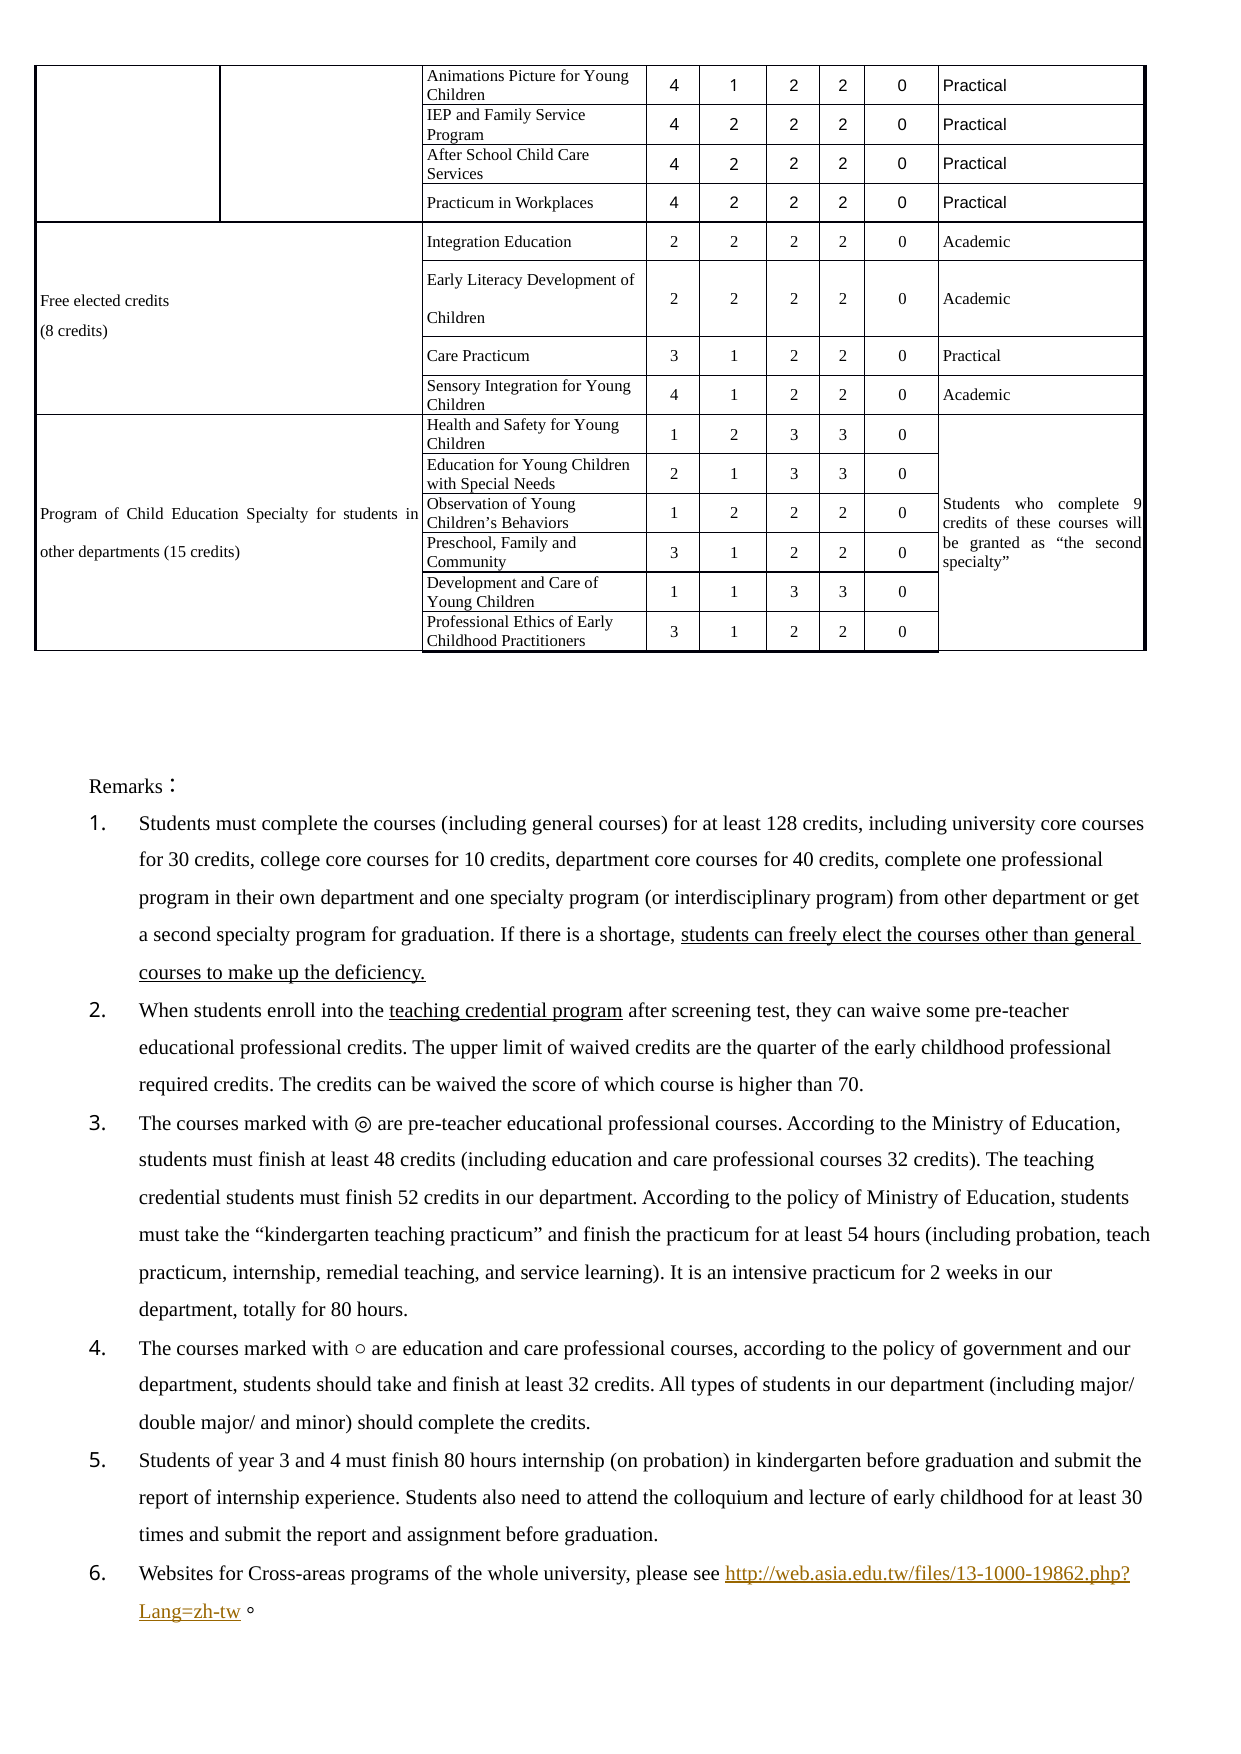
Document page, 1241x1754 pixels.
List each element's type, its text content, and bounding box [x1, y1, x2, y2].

table_cell 4 [647, 184, 699, 221]
table_cell 3 [820, 573, 864, 611]
table_cell 2 [820, 66, 864, 104]
list Students must complete the courses (including general courses) for at least 128 credits, including university core courses for 30 credits, college core courses for 10 credits, department core courses for 40 credits, complete one professional program in their own department and one specialty program (or interdisciplinary program) from other department or get a second specialty program for graduation. If there is a shortage, students can freely elect the courses other than general courses to make up the deficiency. [89, 803, 1152, 991]
table_cell 0 [865, 612, 938, 650]
table_cell Academic [939, 223, 1143, 260]
table_cell Preschool, Family and Community [423, 533, 646, 571]
table_cell 2 [647, 261, 699, 336]
table_cell 0 [865, 454, 938, 493]
list When students enroll into the teaching credential program after screening test, they can waive some pre-teacher educational professional credits. The upper limit of waived credits are the quarter of the early childhood professional required credits. The credits can be waived the score of which course is higher than 70. [89, 991, 1152, 1103]
table_cell Free elected credits (8 credits) [37, 223, 422, 414]
table_cell Students who complete 9 credits of these courses will be granted as “the second specialty” [939, 415, 1143, 650]
table_cell 4 [647, 376, 699, 414]
table_cell 1 [700, 533, 766, 571]
table_cell 2 [647, 223, 699, 260]
table_cell 4 [647, 105, 699, 143]
table_cell 2 [767, 533, 819, 571]
table_cell Education for Young Children with Special Needs [423, 454, 646, 493]
table_cell Health and Safety for Young Children [423, 415, 646, 453]
table_cell 2 [767, 612, 819, 650]
table_cell Early Literacy Development of Children [423, 261, 646, 336]
table_cell 1 [700, 612, 766, 650]
table_cell 2 [700, 261, 766, 336]
table_cell 2 [700, 494, 766, 532]
table_cell Practical [939, 337, 1143, 374]
table_cell 2 [700, 415, 766, 453]
table_cell 1 [647, 573, 699, 611]
list The courses marked with ◎ are pre-teacher educational professional courses. According to the Ministry of Education, students must finish at least 48 credits (including education and care professional courses 32 credits). The teaching credential students must finish 52 credits in our department. According to the policy of Ministry of Education, students must take the “kindergarten teaching practicum” and finish the practicum for at least 54 hours (including probation, teach practicum, internship, remedial teaching, and service learning). It is an intensive practicum for 2 weeks in our department, totally for 80 hours. [89, 1103, 1152, 1328]
table_cell 0 [865, 415, 938, 453]
table_cell [37, 66, 219, 221]
table_cell 2 [767, 376, 819, 414]
table_cell 2 [700, 105, 766, 143]
table_cell 2 [820, 533, 864, 571]
table_cell Sensory Integration for Young Children [423, 376, 646, 414]
table_cell 3 [647, 337, 699, 374]
list Websites for Cross-areas programs of the whole university, please see http://web.asia.edu.tw/files/13-1000-19862.php?Lang=zh-tw。 [89, 1553, 1152, 1628]
table_cell Program of Child Education Specialty for students in other departments (15 credits) [37, 415, 422, 650]
table_cell 0 [865, 573, 938, 611]
table_cell Academic [939, 376, 1143, 414]
table_cell 1 [700, 454, 766, 493]
list The courses marked with ○ are education and care professional courses, according to the policy of government and our department, students should take and finish at least 32 credits. All types of students in our department (including major/ double major/ and minor) should complete the credits. [89, 1328, 1152, 1441]
table_cell 0 [865, 145, 938, 183]
table_cell 2 [767, 105, 819, 143]
table_cell 2 [820, 261, 864, 336]
table_cell 2 [647, 454, 699, 493]
table_cell 2 [820, 337, 864, 374]
table_cell 3 [647, 612, 699, 650]
table_cell 2 [700, 223, 766, 260]
table_cell 2 [820, 494, 864, 532]
table_cell 2 [820, 105, 864, 143]
table_cell 0 [865, 105, 938, 143]
table_cell 0 [865, 533, 938, 571]
table_cell 1 [647, 494, 699, 532]
table_cell 3 [820, 454, 864, 493]
table_cell 2 [700, 145, 766, 183]
table_cell After School Child Care Services [423, 145, 646, 183]
table_cell 2 [820, 612, 864, 650]
table_cell 0 [865, 223, 938, 260]
table_cell 4 [647, 145, 699, 183]
list Students of year 3 and 4 must finish 80 hours internship (on probation) in kindergarten before graduation and submit the report of internship experience. Students also need to attend the colloquium and lecture of early childhood for at least 30 times and submit the report and assignment before graduation. [89, 1441, 1152, 1553]
table_cell 2 [820, 223, 864, 260]
table_cell 1 [700, 573, 766, 611]
table_cell IEP and Family Service Program [423, 105, 646, 143]
table_cell Observation of Young Children’s Behaviors [423, 494, 646, 532]
table_cell 2 [767, 337, 819, 374]
table_cell 3 [820, 415, 864, 453]
table_cell Practicum in Workplaces [423, 184, 646, 221]
table_cell 0 [865, 66, 938, 104]
table_cell 0 [865, 337, 938, 374]
table_cell [221, 66, 422, 221]
table_cell 2 [767, 184, 819, 221]
table_cell 0 [865, 184, 938, 221]
table_cell 2 [820, 184, 864, 221]
table_cell Integration Education [423, 223, 646, 260]
table_cell Practical [939, 105, 1143, 143]
table_cell 1 [647, 415, 699, 453]
table_cell 3 [767, 415, 819, 453]
table_cell 2 [767, 145, 819, 183]
table_cell Practical [939, 145, 1143, 183]
table_cell 2 [820, 145, 864, 183]
table_cell 2 [700, 184, 766, 221]
table_cell Development and Care of Young Children [423, 573, 646, 611]
table_cell 3 [647, 533, 699, 571]
table_cell Practical [939, 184, 1143, 221]
table_cell 3 [767, 454, 819, 493]
table_cell 0 [865, 376, 938, 414]
table_cell Animations Picture for Young Children [423, 66, 646, 104]
table_cell 2 [767, 494, 819, 532]
table_cell Academic [939, 261, 1143, 336]
table_cell 4 [647, 66, 699, 104]
table_cell Practical [939, 66, 1143, 104]
table_cell 2 [767, 223, 819, 260]
table_cell 0 [865, 494, 938, 532]
text Remarks： [89, 766, 1152, 803]
table_cell 1 [700, 66, 766, 104]
table_cell Care Practicum [423, 337, 646, 374]
table_cell 2 [820, 376, 864, 414]
table_cell 0 [865, 261, 938, 336]
table_cell 1 [700, 337, 766, 374]
table_cell 2 [767, 66, 819, 104]
table_cell 3 [767, 573, 819, 611]
table_cell 1 [700, 376, 766, 414]
table_cell 2 [767, 261, 819, 336]
table_cell Professional Ethics of Early Childhood Practitioners [423, 612, 646, 650]
